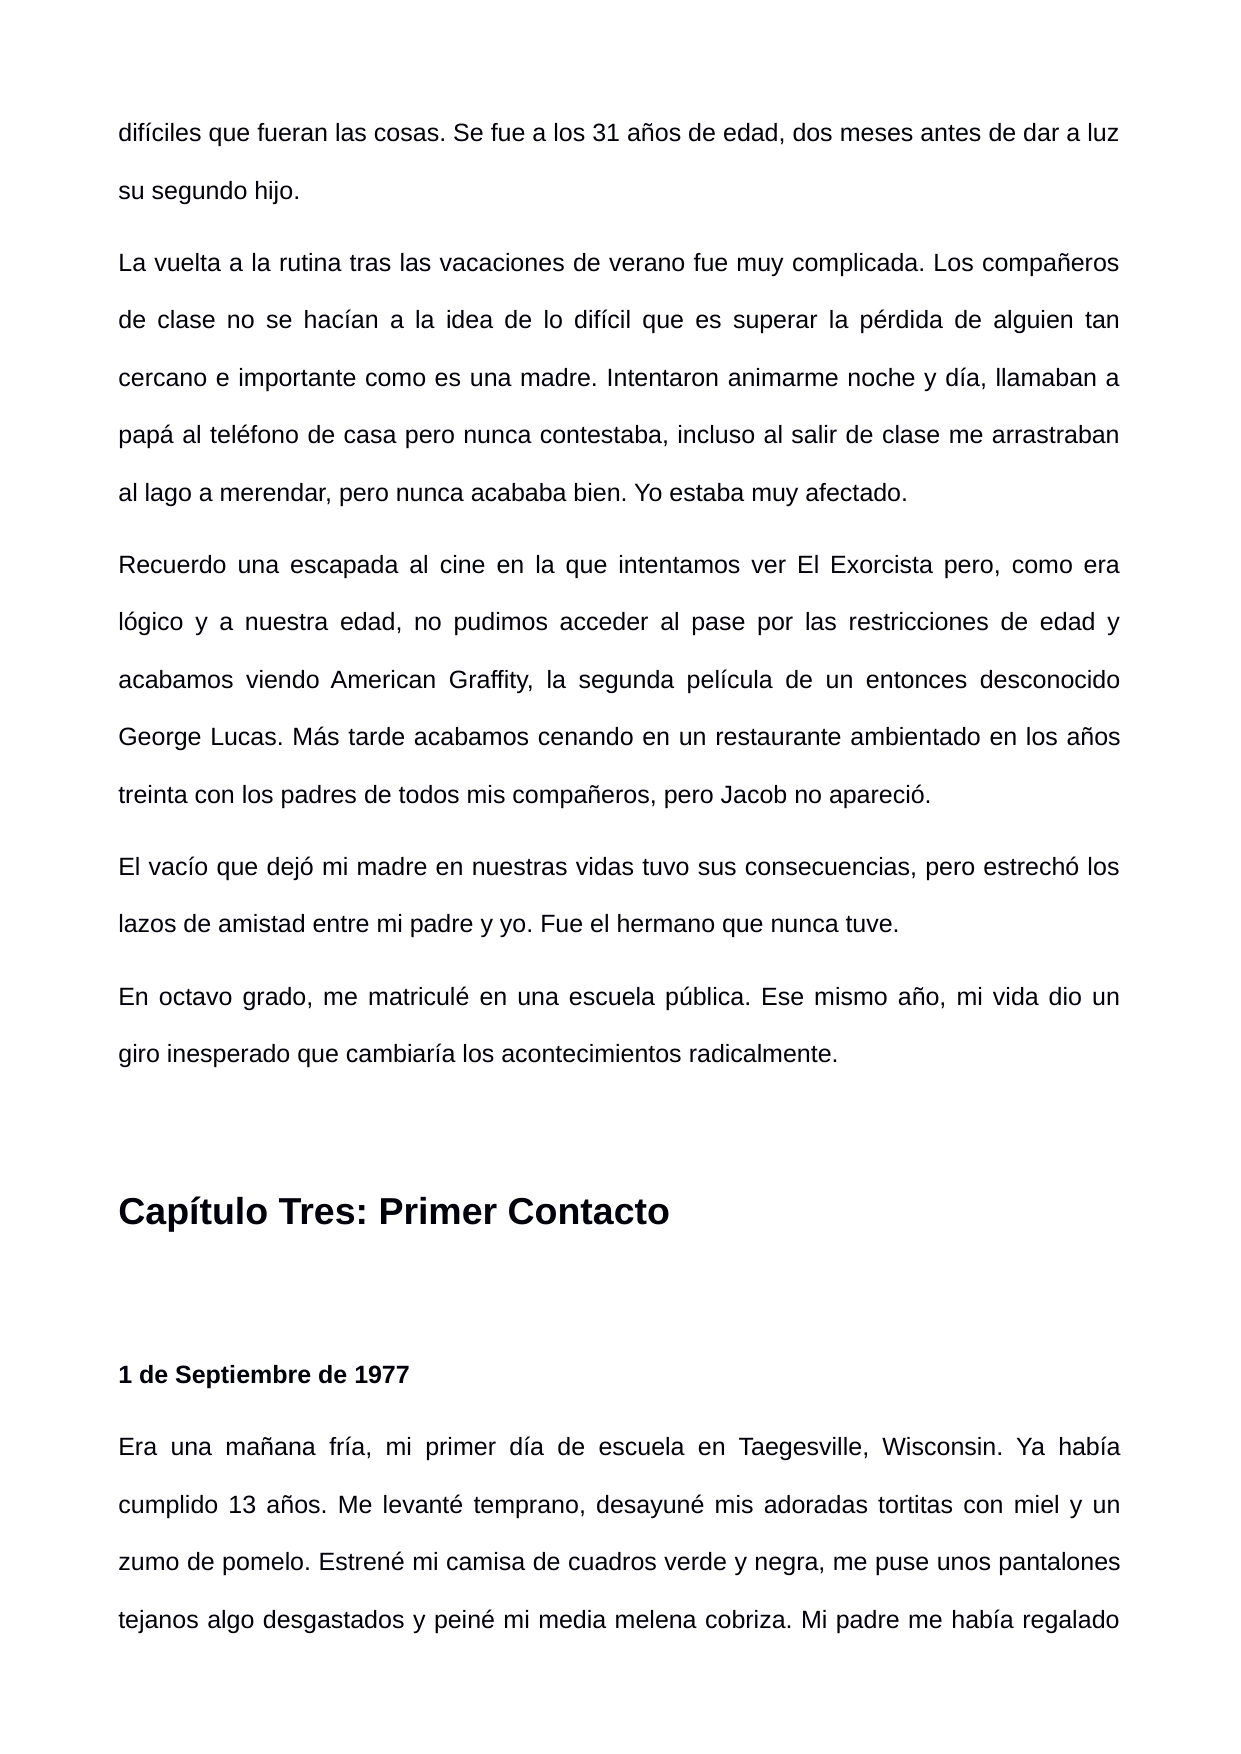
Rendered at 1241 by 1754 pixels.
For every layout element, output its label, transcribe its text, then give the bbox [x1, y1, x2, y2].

text 1 de Septiembre de 1977 [118, 1360, 1122, 1389]
text Era una mañana fría, mi primer día de escuela en Taegesville, Wisconsin. Ya había cumplido 13 años. Me levanté temprano, desayuné mis adoradas tortitas con miel y un zumo de pomelo. Estrené mi camisa de cuadros verde y negra, me puse unos pantalones tejanos algo desgastados y peiné mi media melena cobriza. Mi padre me había regalado [118, 1432, 1122, 1633]
text Recuerdo una escapada al cine en la que intentamos ver El Exorcista pero, como era lógico y a nuestra edad, no pudimos acceder al pase por las restricciones de edad y acabamos viendo American Graffity, la segunda película de un entonces desconocido George Lucas. Más tarde acabamos cenando en un restaurante ambientado en los años treinta con los padres de todos mis compañeros, pero Jacob no apareció. [118, 550, 1122, 808]
subtitle Capítulo Tres: Primer Contacto [118, 1189, 1122, 1232]
text difíciles que fueran las cosas. Se fue a los 31 años de edad, dos meses antes de dar a luz su segundo hijo. [118, 118, 1122, 204]
text El vacío que dejó mi madre en nuestras vidas tuvo sus consecuencias, pero estrechó los lazos de amistad entre mi padre y yo. Fue el hermano que nunca tuve. [118, 852, 1122, 938]
text En octavo grado, me matriculé en una escuela pública. Ese mismo año, mi vida dio un giro inesperado que cambiaría los acontecimientos radicalmente. [118, 981, 1122, 1068]
text La vuelta a la rutina tras las vacaciones de verano fue muy complicada. Los compañeros de clase no se hacían a la idea de lo difícil que es superar la pérdida de alguien tan cercano e importante como es una madre. Intentaron animarme noche y día, llamaban a papá al teléfono de casa pero nunca contestaba, incluso al salir de clase me arrastraban al lago a merendar, pero nunca acababa bien. Yo estaba muy afectado. [118, 248, 1122, 506]
